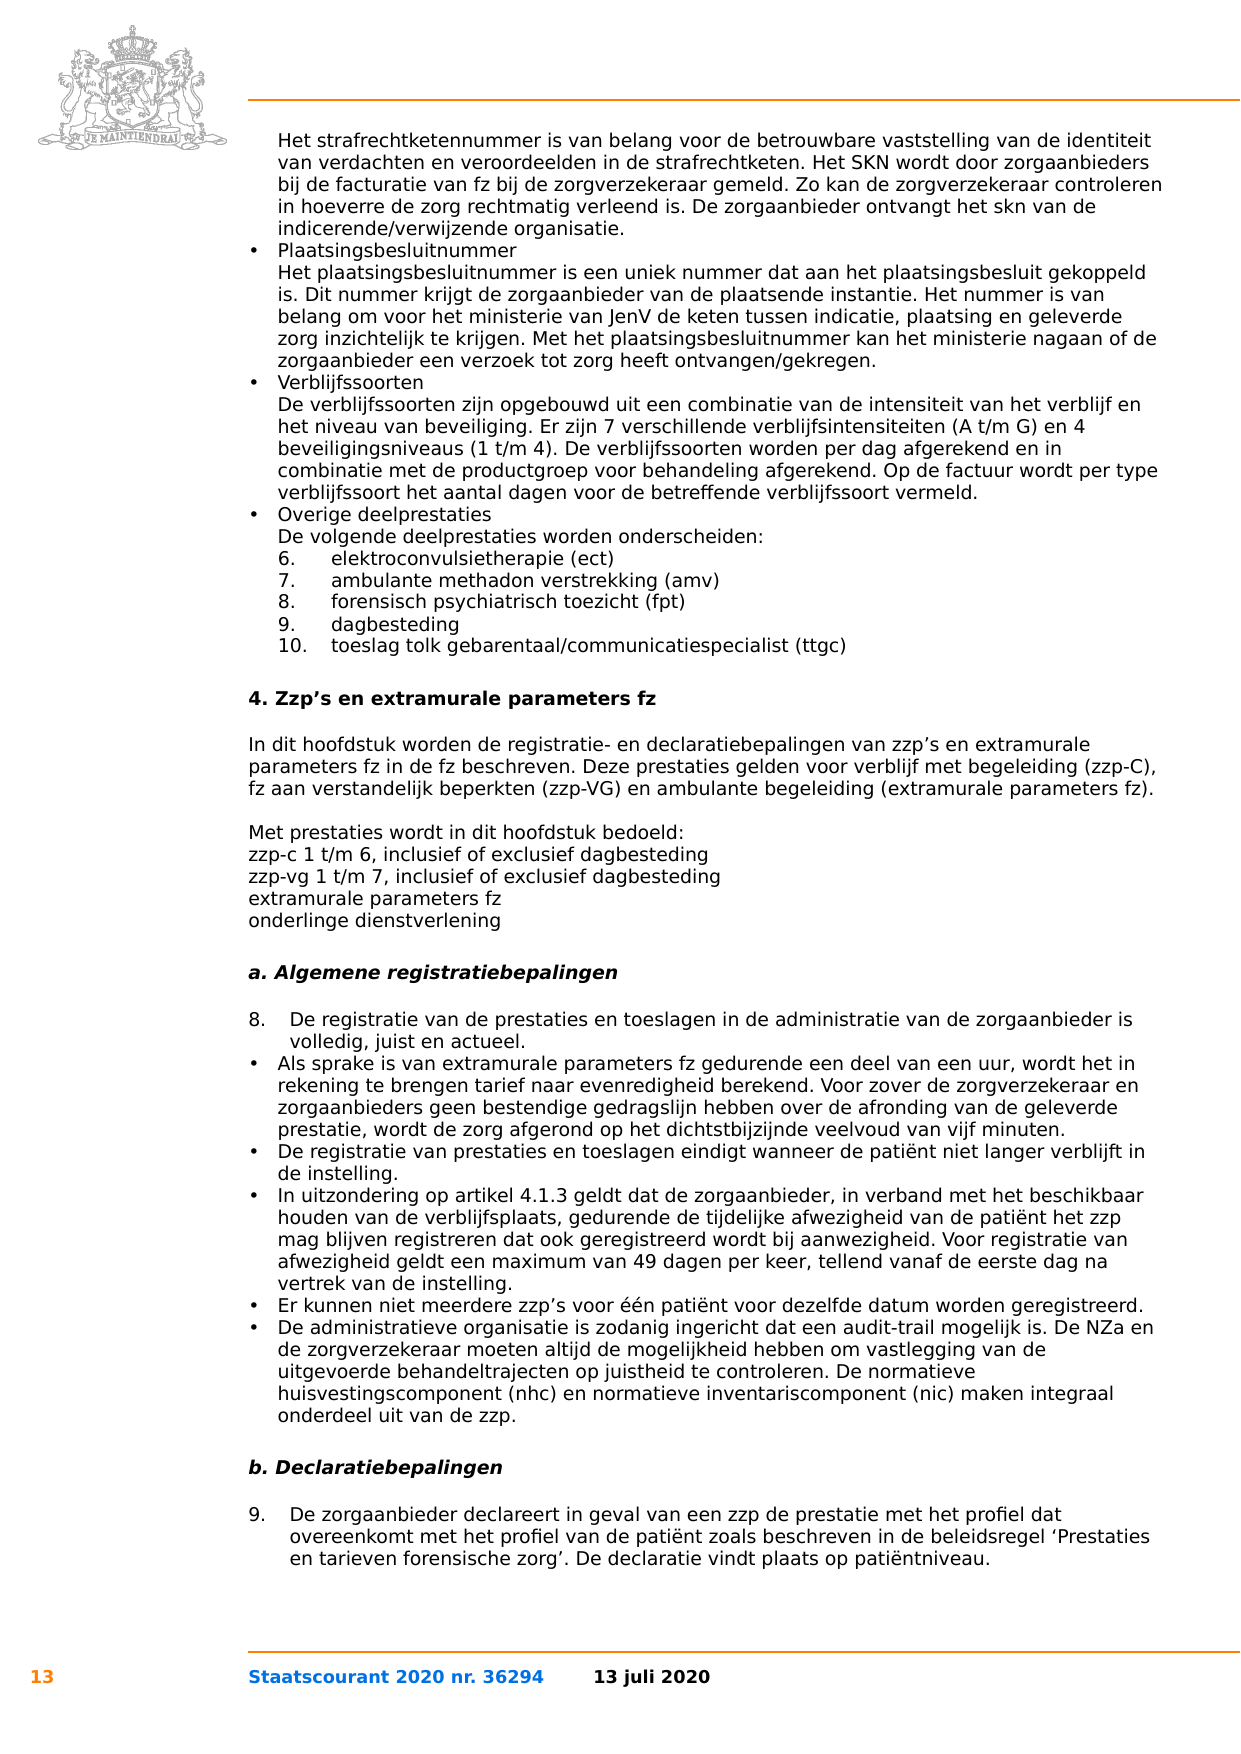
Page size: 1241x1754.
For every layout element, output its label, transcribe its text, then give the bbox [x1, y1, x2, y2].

text • In uitzondering op artikel 4.1.3 geldt dat de zorgaanbieder, in verband met het beschikbaar houden van de verblijfsplaats, gedurende de tijdelijke afwezigheid van de patiënt het zzp mag blijven registreren dat ook geregistreerd wordt bij aanwezigheid. Voor registratie van afwezigheid geldt een maximum van 49 dagen per keer, tellend vanaf de eerste dag na vertrek van de instelling. [248, 1185, 1163, 1295]
text 8. forensisch psychiatrisch toezicht (fpt) [278, 591, 1163, 613]
text • Er kunnen niet meerdere zzp’s voor één patiënt voor dezelfde datum worden geregistreerd. [248, 1295, 1163, 1317]
text Het strafrechtketennummer is van belang voor de betrouwbare vaststelling van de identiteit van verdachten en veroordeelden in de strafrechtketen. Het SKN wordt door zorgaanbieders bij de facturatie van fz bij de zorgverzekeraar gemeld. Zo kan de zorgverzekeraar controleren in hoeverre de zorg rechtmatig verleend is. De zorgaanbieder ontvangt het skn van de indicerende/verwijzende organisatie. [277, 130, 1163, 240]
text 7. ambulante methadon verstrekking (amv) [278, 569, 1163, 591]
text Het plaatsingsbesluitnummer is een uniek nummer dat aan het plaatsingsbesluit gekoppeld is. Dit nummer krijgt de zorgaanbieder van de plaatsende instantie. Het nummer is van belang om voor het ministerie van JenV de keten tussen indicatie, plaatsing en geleverde zorg inzichtelijk te krijgen. Met het plaatsingsbesluitnummer kan het ministerie nagaan of de zorgaanbieder een verzoek tot zorg heeft ontvangen/gekregen. [277, 262, 1163, 372]
text 9. dagbesteding [278, 613, 1163, 635]
subtitle 4. Zzp’s en extramurale parameters fz [248, 687, 1163, 709]
text In dit hoofdstuk worden de registratie- en declaratiebepalingen van zzp’s en extramurale parameters fz in de fz beschreven. Deze prestaties gelden voor verblijf met begeleiding (zzp-C), fz aan verstandelijk beperkten (zzp-VG) en ambulante begeleiding (extramurale parameters fz). [248, 734, 1163, 800]
text zzp-vg 1 t/m 7, inclusief of exclusief dagbesteding [248, 866, 1163, 888]
text • Verblijfssoorten [248, 372, 1163, 394]
text 10. toeslag tolk gebarentaal/communicatiespecialist (ttgc) [278, 635, 1163, 657]
text • Als sprake is van extramurale parameters fz gedurende een deel van een uur, wordt het in rekening te brengen tarief naar evenredigheid berekend. Voor zover de zorgverzekeraar en zorgaanbieders geen bestendige gedragslijn hebben over de afronding van de geleverde prestatie, wordt de zorg afgerond op het dichtstbijzijnde veelvoud van vijf minuten. [248, 1053, 1163, 1141]
text • De administratieve organisatie is zodanig ingericht dat een audit-trail mogelijk is. De NZa en de zorgverzekeraar moeten altijd de mogelijkheid hebben om vastlegging van de uitgevoerde behandeltrajecten op juistheid te controleren. De normatieve huisvestingscomponent (nhc) en normatieve inventariscomponent (nic) maken integraal onderdeel uit van de zzp. [248, 1317, 1163, 1427]
subtitle a. Algemene registratiebepalingen [248, 962, 1163, 984]
text Met prestaties wordt in dit hoofdstuk bedoeld: [248, 822, 1163, 844]
text 6. elektroconvulsietherapie (ect) [278, 547, 1163, 569]
text zzp-c 1 t/m 6, inclusief of exclusief dagbesteding [248, 844, 1163, 866]
text 9. De zorgaanbieder declareert in geval van een zzp de prestatie met het profiel dat overeenkomt met het profiel van de patiënt zoals beschreven in de beleidsregel ‘Prestaties en tarieven forensische zorg’. De declaratie vindt plaats op patiëntniveau. [248, 1504, 1163, 1569]
text 8. De registratie van de prestaties en toeslagen in de administratie van de zorgaanbieder is volledig, juist en actueel. [248, 1009, 1163, 1053]
text extramurale parameters fz [248, 888, 1163, 910]
text De verblijfssoorten zijn opgebouwd uit een combinatie van de intensiteit van het verblijf en het niveau van beveiliging. Er zijn 7 verschillende verblijfsintensiteiten (A t/m G) en 4 beveiligingsniveaus (1 t/m 4). De verblijfssoorten worden per dag afgerekend en in combinatie met de productgroep voor behandeling afgerekend. Op de factuur wordt per type verblijfssoort het aantal dagen voor de betreffende verblijfssoort vermeld. [277, 394, 1163, 503]
subtitle b. Declaratiebepalingen [248, 1457, 1163, 1479]
text onderlinge dienstverlening [248, 910, 1163, 932]
text • De registratie van prestaties en toeslagen eindigt wanneer de patiënt niet langer verblijft in de instelling. [248, 1141, 1163, 1185]
text • Overige deelprestaties [248, 503, 1163, 526]
text • Plaatsingsbesluitnummer [248, 240, 1163, 262]
text De volgende deelprestaties worden onderscheiden: [277, 526, 1163, 547]
picture [38, 25, 227, 150]
